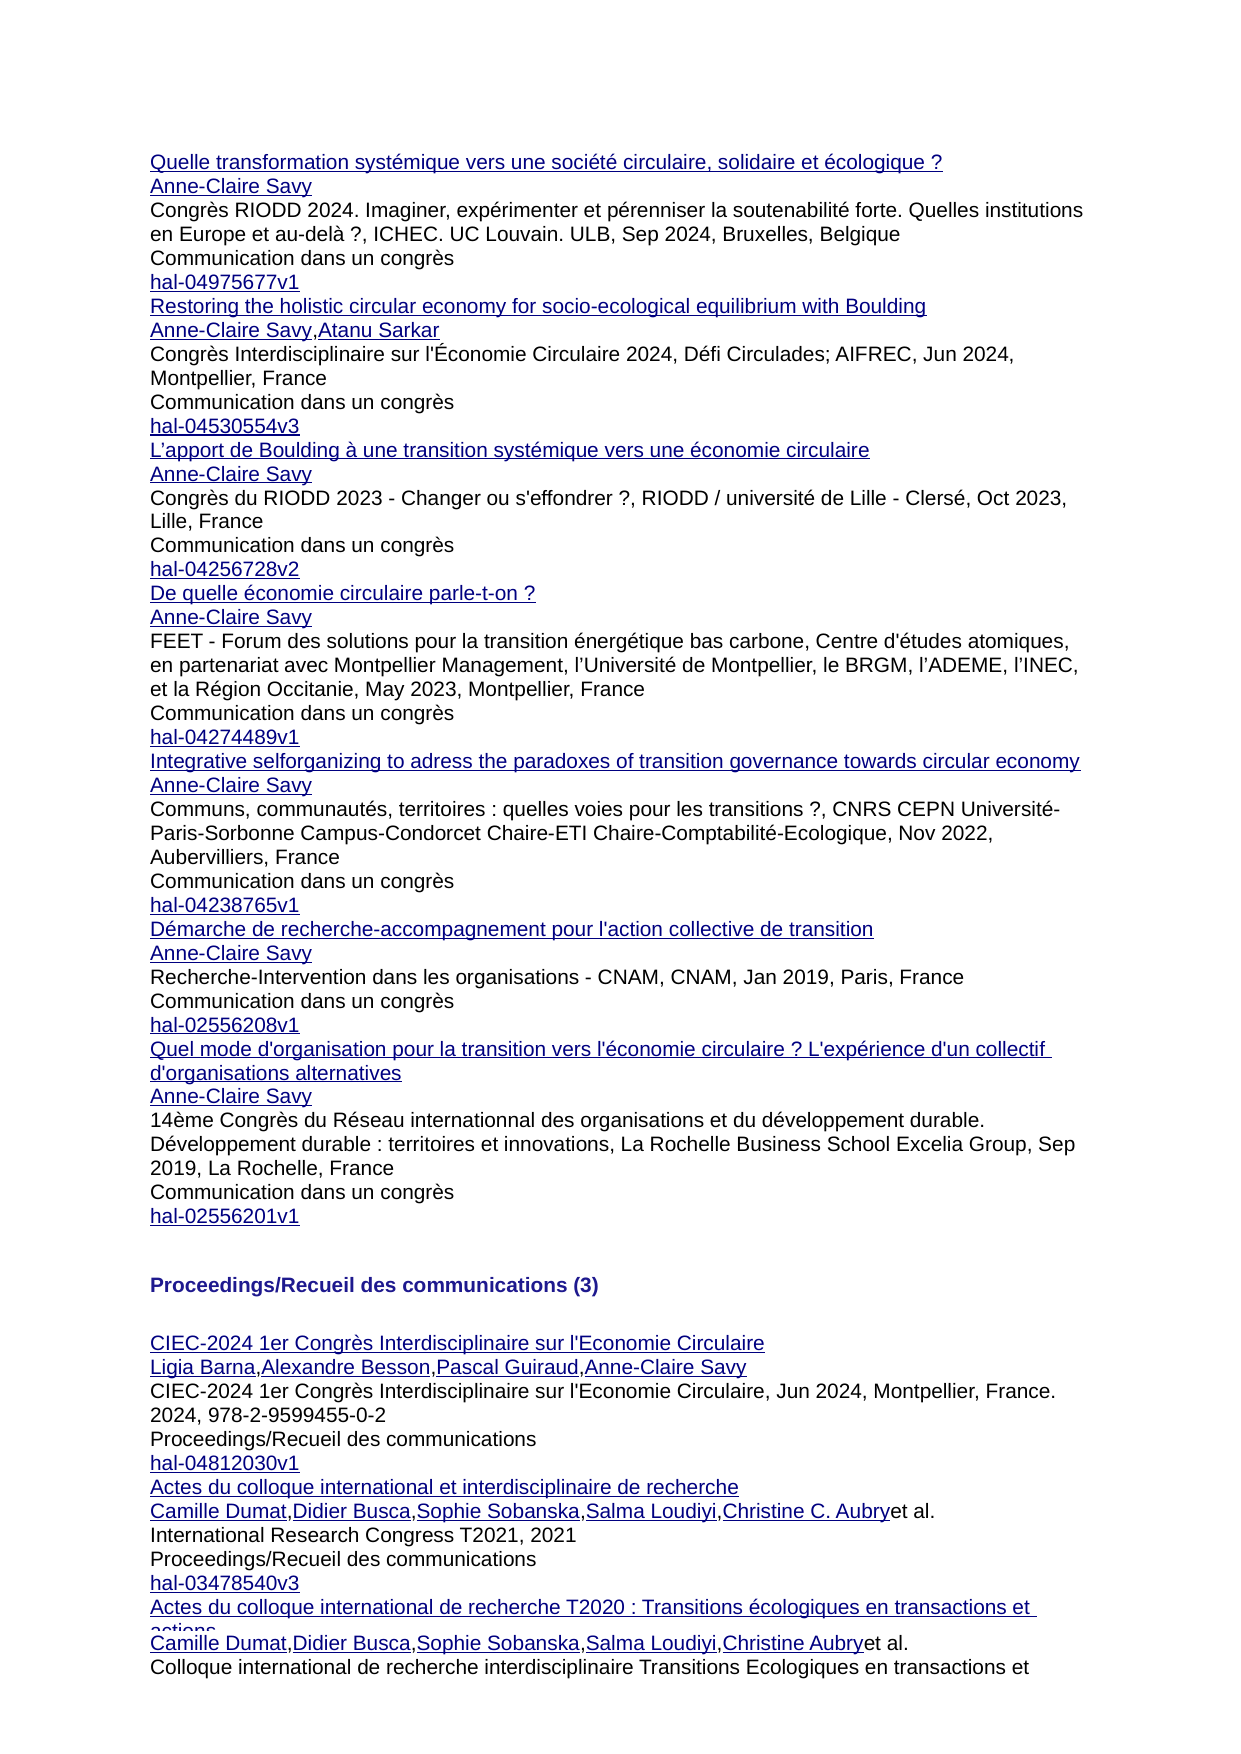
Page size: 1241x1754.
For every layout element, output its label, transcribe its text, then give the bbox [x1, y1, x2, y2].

table_cell Actes du colloque international de recherche T2020 : Transitions écologiques en transactions et actions Camille Dumat,Didier Busca,Sophie Sobanska,Salma Loudiyi,Christine Aubryet al. Colloque international de recherche interdisciplinaire Transitions Ecologiques en transactions et [150, 1595, 1090, 1679]
table_cell De quelle économie circulaire parle-t-on ? Anne-Claire Savy FEET - Forum des solutions pour la transition énergétique bas carbone, Centre d'études atomiques, en partenariat avec Montpellier Management, l’Université de Montpellier, le BRGM, l’ADEME, l’INEC, et la Région Occitanie, May 2023, Montpellier, France Communication dans un congrès hal-04274489v1 [150, 581, 1090, 749]
table_cell Restoring the holistic circular economy for socio-ecological equilibrium with Boulding Anne-Claire Savy,Atanu Sarkar Congrès Interdisciplinaire sur l'Économie Circulaire 2024, Défi Circulades; AIFREC, Jun 2024, Montpellier, France Communication dans un congrès hal-04530554v3 [150, 294, 1090, 437]
table_cell Quelle transformation systémique vers une société circulaire, solidaire et écologique ? Anne-Claire Savy Congrès RIODD 2024. Imaginer, expérimenter et pérenniser la soutenabilité forte. Quelles institutions en Europe et au-delà ?, ICHEC. UC Louvain. ULB, Sep 2024, Bruxelles, Belgique Communication dans un congrès hal-04975677v1 [150, 150, 1090, 294]
table_header CIEC-2024 1er Congrès Interdisciplinaire sur l'Economie Circulaire Ligia Barna,Alexandre Besson,Pascal Guiraud,Anne-Claire Savy CIEC-2024 1er Congrès Interdisciplinaire sur l'Economie Circulaire, Jun 2024, Montpellier, France. 2024, 978-2-9599455-0-2 Proceedings/Recueil des communications hal-04812030v1 [150, 1331, 1090, 1475]
subtitle Proceedings/Recueil des communications (3) [150, 1273, 1090, 1297]
table_cell Actes du colloque international et interdisciplinaire de recherche Camille Dumat,Didier Busca,Sophie Sobanska,Salma Loudiyi,Christine C. Aubryet al. International Research Congress T2021, 2021 Proceedings/Recueil des communications hal-03478540v3 [150, 1475, 1090, 1595]
table_cell Démarche de recherche-accompagnement pour l'action collective de transition Anne-Claire Savy Recherche-Intervention dans les organisations - CNAM, CNAM, Jan 2019, Paris, France Communication dans un congrès hal-02556208v1 [150, 917, 1090, 1036]
table_cell Quel mode d'organisation pour la transition vers l'économie circulaire ? L'expérience d'un collectif d'organisations alternatives Anne-Claire Savy 14ème Congrès du Réseau internationnal des organisations et du développement durable. Développement durable : territoires et innovations, La Rochelle Business School Excelia Group, Sep 2019, La Rochelle, France Communication dans un congrès hal-02556201v1 [150, 1036, 1090, 1228]
table_cell L’apport de Boulding à une transition systémique vers une économie circulaire Anne-Claire Savy Congrès du RIODD 2023 - Changer ou s'effondrer ?, RIODD / université de Lille - Clersé, Oct 2023, Lille, France Communication dans un congrès hal-04256728v2 [150, 438, 1090, 581]
table_cell Integrative selforganizing to adress the paradoxes of transition governance towards circular economy Anne-Claire Savy Communs, communautés, territoires : quelles voies pour les transitions ?, CNRS CEPN Université-Paris-Sorbonne Campus-Condorcet Chaire-ETI Chaire-Comptabilité-Ecologique, Nov 2022, Aubervilliers, France Communication dans un congrès hal-04238765v1 [150, 749, 1090, 917]
